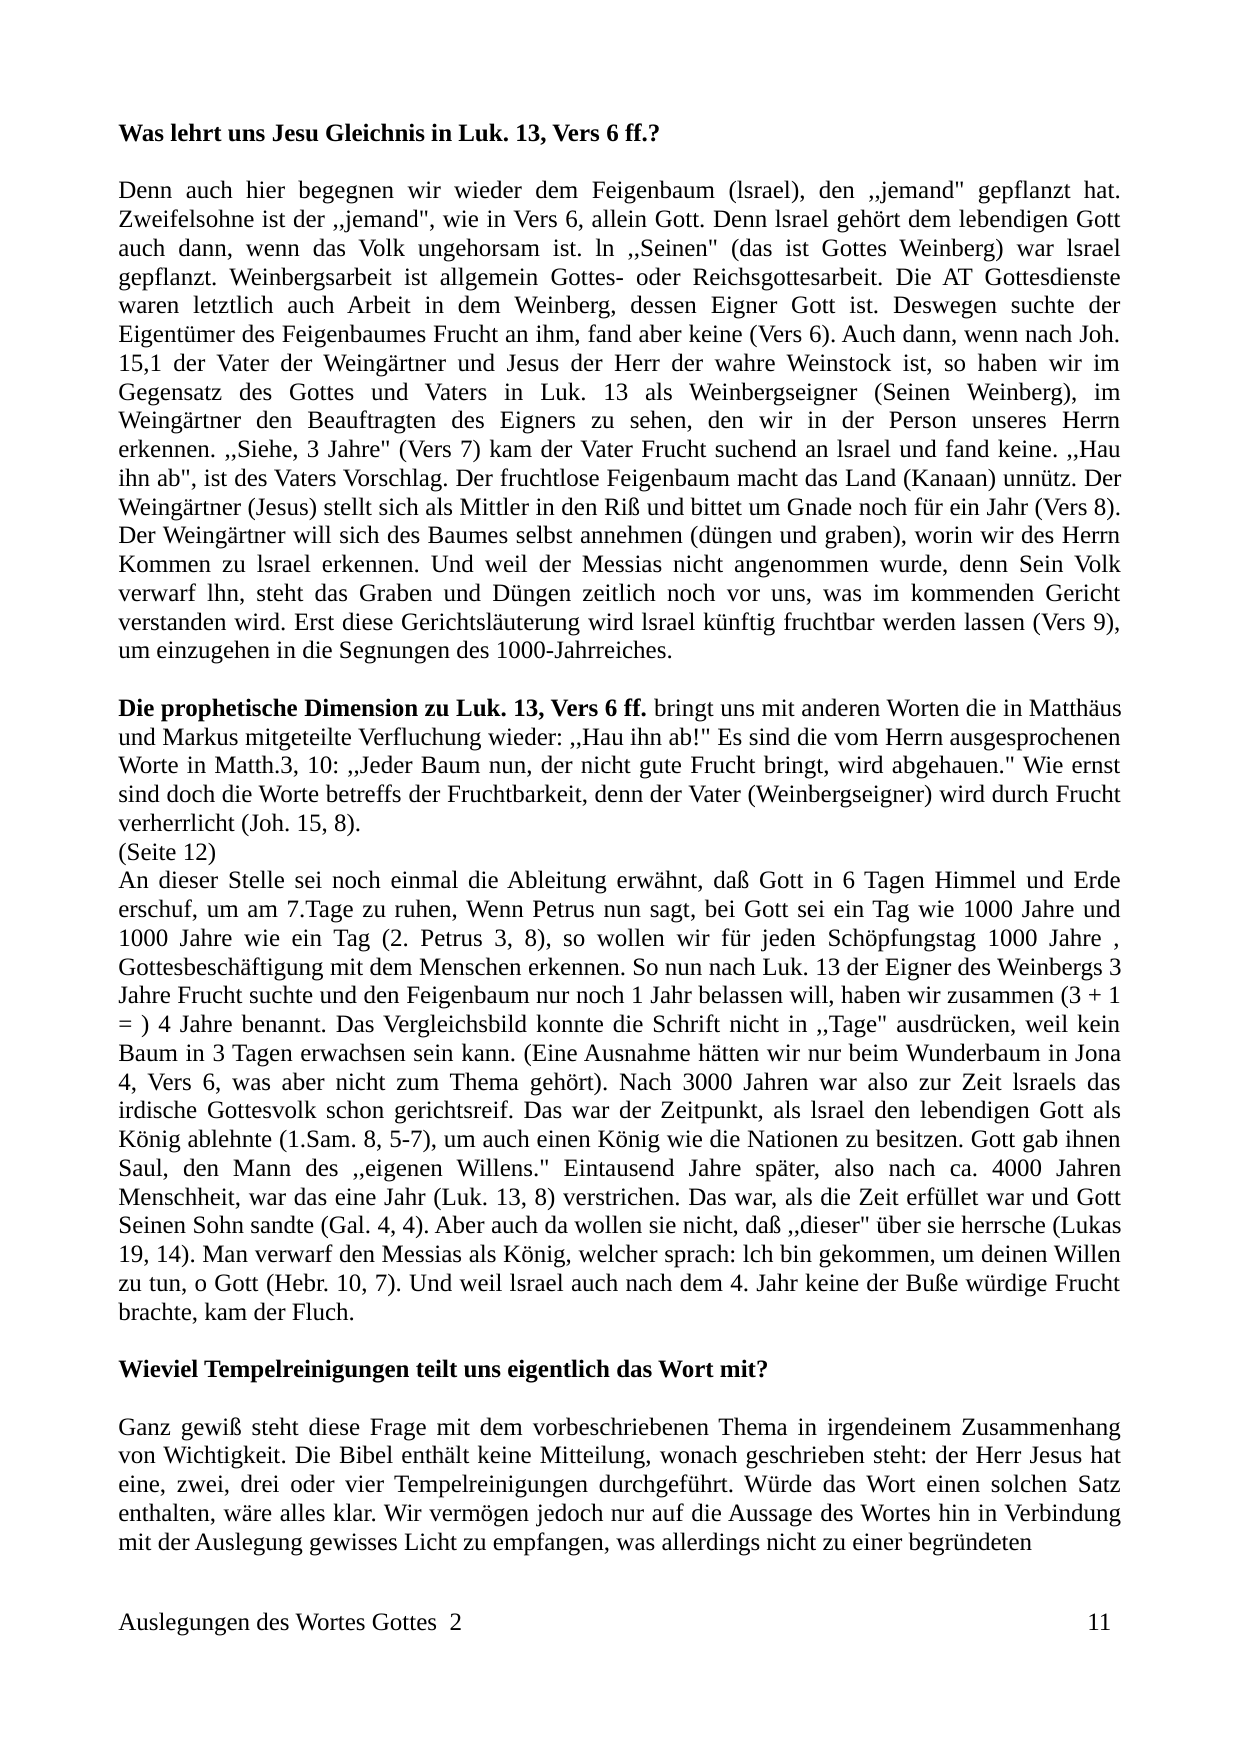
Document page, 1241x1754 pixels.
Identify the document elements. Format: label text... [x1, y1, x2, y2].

text Ganz gewiß steht diese Frage mit dem vorbeschriebenen Thema in irgendeinem Zusammenhang von Wichtigkeit. Die Bibel enthält keine Mitteilung, wonach geschrieben steht: der Herr Jesus hat eine, zwei, drei oder vier Tempelreinigungen durchgeführt. Würde das Wort einen solchen Satz enthalten, wäre alles klar. Wir vermögen jedoch nur auf die Aussage des Wortes hin in Verbindung mit der Auslegung gewisses Licht zu empfangen, was allerdings nicht zu einer begründeten [118, 1412, 1122, 1556]
text Denn auch hier begegnen wir wieder dem Feigenbaum (lsrael), den ,,jemand" gepflanzt hat. Zweifelsohne ist der ,,jemand", wie in Vers 6, allein Gott. Denn lsrael gehört dem lebendigen Gott auch dann, wenn das Volk ungehorsam ist. ln ,,Seinen" (das ist Gottes Weinberg) war lsrael gepflanzt. Weinbergsarbeit ist allgemein Gottes- oder Reichsgottesarbeit. Die AT Gottesdienste waren letztlich auch Arbeit in dem Weinberg, dessen Eigner Gott ist. Deswegen suchte der Eigentümer des Feigenbaumes Frucht an ihm, fand aber keine (Vers 6). Auch dann, wenn nach Joh. 15,1 der Vater der Weingärtner und Jesus der Herr der wahre Weinstock ist, so haben wir im Gegensatz des Gottes und Vaters in Luk. 13 als Weinbergseigner (Seinen Weinberg), im Weingärtner den Beauftragten des Eigners zu sehen, den wir in der Person unseres Herrn erkennen. ,,Siehe, 3 Jahre" (Vers 7) kam der Vater Frucht suchend an lsrael und fand keine. ,,Hau ihn ab", ist des Vaters Vorschlag. Der fruchtlose Feigenbaum macht das Land (Kanaan) unnütz. Der Weingärtner (Jesus) stellt sich als Mittler in den Riß und bittet um Gnade noch für ein Jahr (Vers 8). Der Weingärtner will sich des Baumes selbst annehmen (düngen und graben), worin wir des Herrn Kommen zu lsrael erkennen. Und weil der Messias nicht angenommen wurde, denn Sein Volk verwarf lhn, steht das Graben und Düngen zeitlich noch vor uns, was im kommenden Gericht verstanden wird. Erst diese Gerichtsläuterung wird lsrael künftig fruchtbar werden lassen (Vers 9), um einzugehen in die Segnungen des 1000-Jahrreiches. [118, 176, 1122, 664]
text Die prophetische Dimension zu Luk. 13, Vers 6 ff. bringt uns mit anderen Worten die in Matthäus und Markus mitgeteilte Verfluchung wieder: ,,Hau ihn ab!" Es sind die vom Herrn ausgesprochenen Worte in Matth.3, 10: ,,Jeder Baum nun, der nicht gute Frucht bringt, wird abgehauen." Wie ernst sind doch die Worte betreffs der Fruchtbarkeit, denn der Vater (Weinbergseigner) wird durch Frucht verherrlicht (Joh. 15, 8). [118, 693, 1122, 837]
text Was lehrt uns Jesu Gleichnis in Luk. 13, Vers 6 ff.? [118, 118, 1122, 147]
text An dieser Stelle sei noch einmal die Ableitung erwähnt, daß Gott in 6 Tagen Himmel und Erde erschuf, um am 7.Tage zu ruhen, Wenn Petrus nun sagt, bei Gott sei ein Tag wie 1000 Jahre und 1000 Jahre wie ein Tag (2. Petrus 3, 8), so wollen wir für jeden Schöpfungstag 1000 Jahre , Gottesbeschäftigung mit dem Menschen erkennen. So nun nach Luk. 13 der Eigner des Weinbergs 3 Jahre Frucht suchte und den Feigenbaum nur noch 1 Jahr belassen will, haben wir zusammen (3 + 1 = ) 4 Jahre benannt. Das Vergleichsbild konnte die Schrift nicht in ,,Tage" ausdrücken, weil kein Baum in 3 Tagen erwachsen sein kann. (Eine Ausnahme hätten wir nur beim Wunderbaum in Jona 4, Vers 6, was aber nicht zum Thema gehört). Nach 3000 Jahren war also zur Zeit lsraels das irdische Gottesvolk schon gerichtsreif. Das war der Zeitpunkt, als lsrael den lebendigen Gott als König ablehnte (1.Sam. 8, 5-7), um auch einen König wie die Nationen zu besitzen. Gott gab ihnen Saul, den Mann des ,,eigenen Willens." Eintausend Jahre später, also nach ca. 4000 Jahren Menschheit, war das eine Jahr (Luk. 13, 8) verstrichen. Das war, als die Zeit erfüllet war und Gott Seinen Sohn sandte (Gal. 4, 4). Aber auch da wollen sie nicht, daß ,,dieser" über sie herrsche (Lukas 19, 14). Man verwarf den Messias als König, welcher sprach: lch bin gekommen, um deinen Willen zu tun, o Gott (Hebr. 10, 7). Und weil lsrael auch nach dem 4. Jahr keine der Buße würdige Frucht brachte, kam der Fluch. [118, 866, 1122, 1326]
text (Seite 12) [118, 837, 1122, 866]
text Wieviel Tempelreinigungen teilt uns eigentlich das Wort mit? [118, 1354, 1122, 1383]
